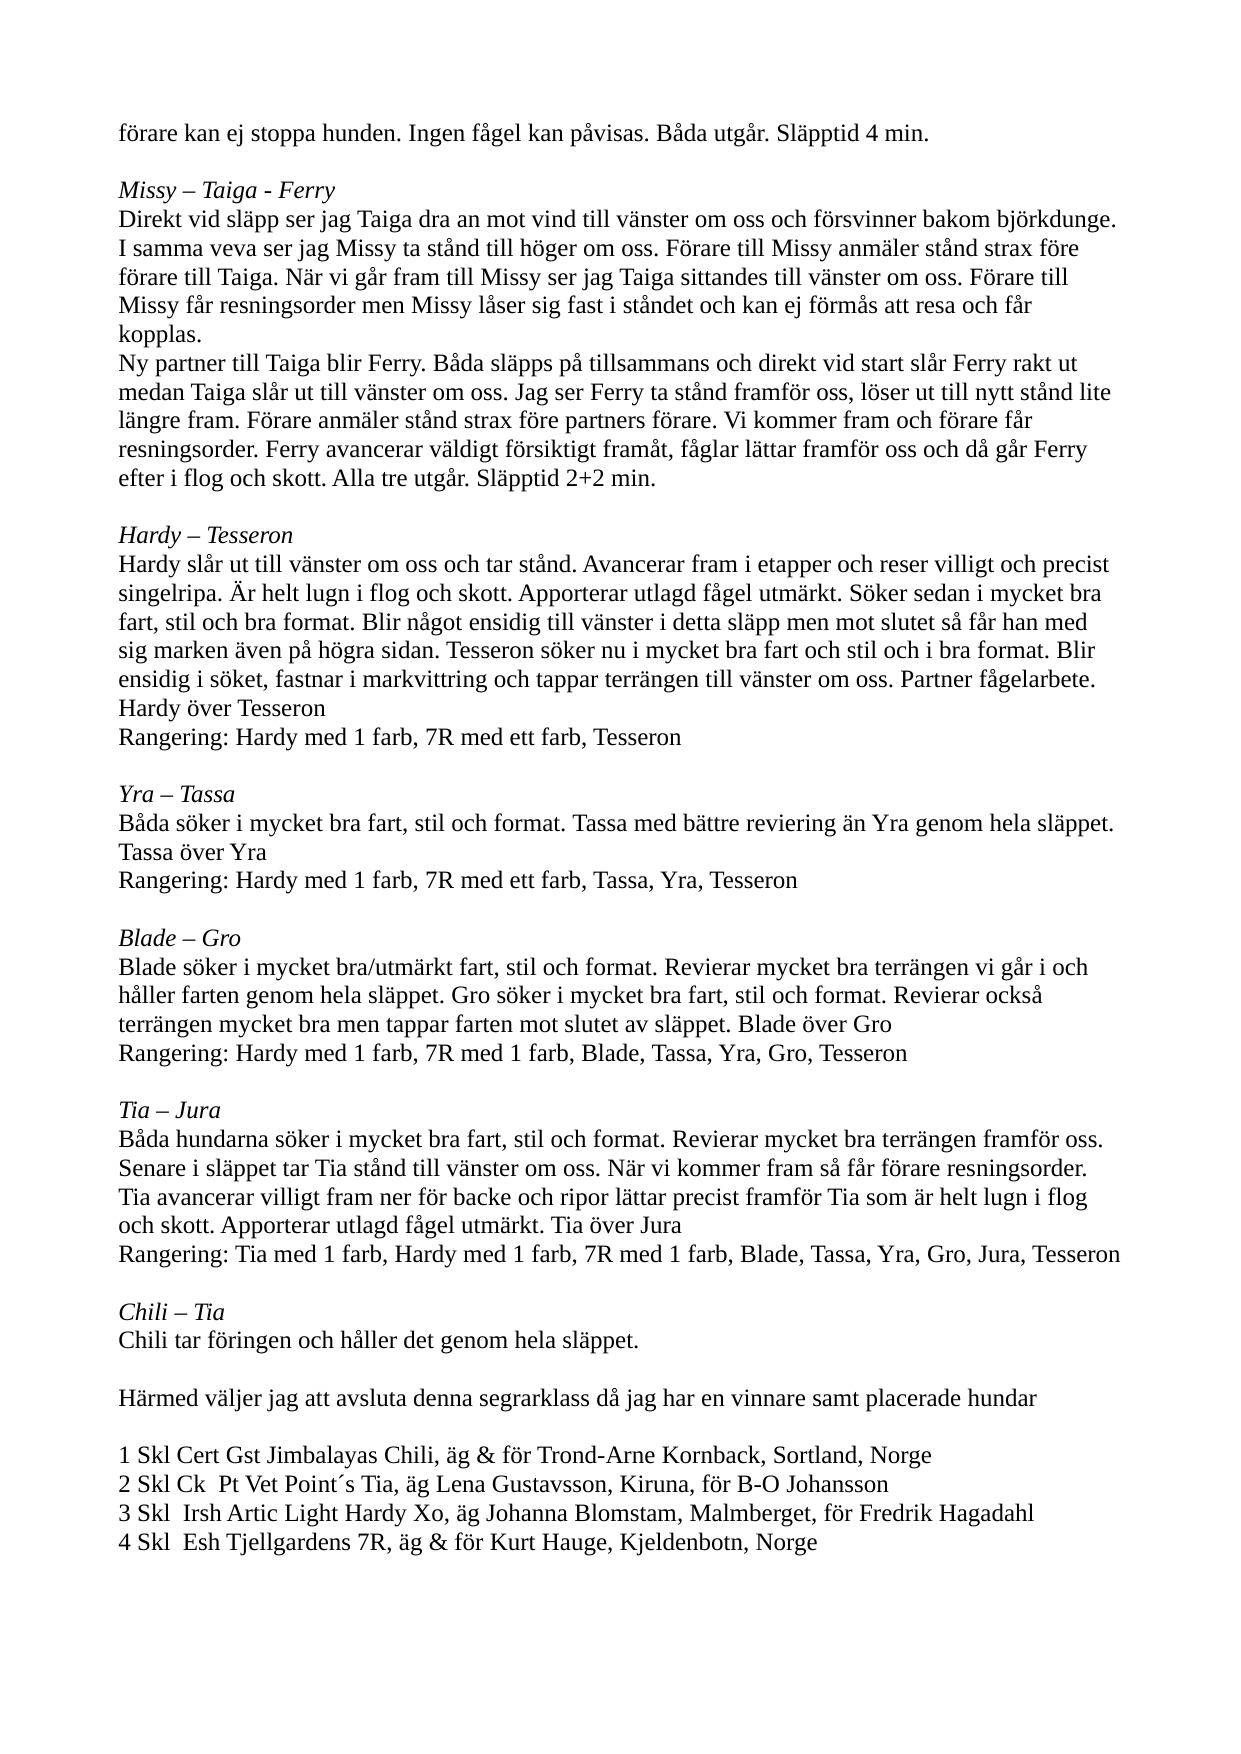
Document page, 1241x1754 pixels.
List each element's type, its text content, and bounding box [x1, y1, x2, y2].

text Rangering: Hardy med 1 farb, 7R med 1 farb, Blade, Tassa, Yra, Gro, Tesseron [118, 1038, 1122, 1067]
text Chili – Tia [118, 1297, 1122, 1326]
text Hardy slår ut till vänster om oss och tar stånd. Avancerar fram i etapper och reser villigt och precist singelripa. Är helt lugn i flog och skott. Apporterar utlagd fågel utmärkt. Söker sedan i mycket bra fart, stil och bra format. Blir något ensidig till vänster i detta släpp men mot slutet så får han med sig marken även på högra sidan. Tesseron söker nu i mycket bra fart och stil och i bra format. Blir ensidig i söket, fastnar i markvittring och tappar terrängen till vänster om oss. Partner fågelarbete. [118, 549, 1122, 693]
text Blade – Gro [118, 923, 1122, 952]
text Direkt vid släpp ser jag Taiga dra an mot vind till vänster om oss och försvinner bakom björkdunge. I samma veva ser jag Missy ta stånd till höger om oss. Förare till Missy anmäler stånd strax före förare till Taiga. När vi går fram till Missy ser jag Taiga sittandes till vänster om oss. Förare till Missy får resningsorder men Missy låser sig fast i ståndet och kan ej förmås att resa och får kopplas. [118, 204, 1122, 348]
text Missy – Taiga - Ferry [118, 176, 1122, 204]
text Båda söker i mycket bra fart, stil och format. Tassa med bättre reviering än Yra genom hela släppet. [118, 808, 1122, 837]
text 4 Skl Esh Tjellgardens 7R, äg & för Kurt Hauge, Kjeldenbotn, Norge [118, 1527, 1122, 1556]
text Rangering: Hardy med 1 farb, 7R med ett farb, Tassa, Yra, Tesseron [118, 866, 1122, 894]
text Härmed väljer jag att avsluta denna segrarklass då jag har en vinnare samt placerade hundar [118, 1383, 1122, 1412]
text Yra – Tassa [118, 779, 1122, 808]
text Hardy – Tesseron [118, 521, 1122, 549]
text Chili tar föringen och håller det genom hela släppet. [118, 1326, 1122, 1354]
text Båda hundarna söker i mycket bra fart, stil och format. Revierar mycket bra terrängen framför oss. Senare i släppet tar Tia stånd till vänster om oss. När vi kommer fram så får förare resningsorder. Tia avancerar villigt fram ner för backe och ripor lättar precist framför Tia som är helt lugn i flog och skott. Apporterar utlagd fågel utmärkt. Tia över Jura [118, 1124, 1122, 1239]
text Hardy över Tesseron [118, 693, 1122, 722]
text Tassa över Yra [118, 837, 1122, 866]
text Tia – Jura [118, 1096, 1122, 1124]
text Blade söker i mycket bra/utmärkt fart, stil och format. Revierar mycket bra terrängen vi går i och håller farten genom hela släppet. Gro söker i mycket bra fart, stil och format. Revierar också terrängen mycket bra men tappar farten mot slutet av släppet. Blade över Gro [118, 952, 1122, 1038]
text 2 Skl Ck Pt Vet Point´s Tia, äg Lena Gustavsson, Kiruna, för B-O Johansson [118, 1469, 1122, 1498]
text Ny partner till Taiga blir Ferry. Båda släpps på tillsammans och direkt vid start slår Ferry rakt ut medan Taiga slår ut till vänster om oss. Jag ser Ferry ta stånd framför oss, löser ut till nytt stånd lite längre fram. Förare anmäler stånd strax före partners förare. Vi kommer fram och förare får resningsorder. Ferry avancerar väldigt försiktigt framåt, fåglar lättar framför oss och då går Ferry efter i flog och skott. Alla tre utgår. Släpptid 2+2 min. [118, 348, 1122, 492]
text förare kan ej stoppa hunden. Ingen fågel kan påvisas. Båda utgår. Släpptid 4 min. [118, 118, 1122, 147]
text Rangering: Hardy med 1 farb, 7R med ett farb, Tesseron [118, 722, 1122, 751]
text Rangering: Tia med 1 farb, Hardy med 1 farb, 7R med 1 farb, Blade, Tassa, Yra, Gro, Jura, Tesseron [118, 1239, 1122, 1268]
text 3 Skl Irsh Artic Light Hardy Xo, äg Johanna Blomstam, Malmberget, för Fredrik Hagadahl [118, 1498, 1122, 1527]
text 1 Skl Cert Gst Jimbalayas Chili, äg & för Trond-Arne Kornback, Sortland, Norge [118, 1441, 1122, 1469]
